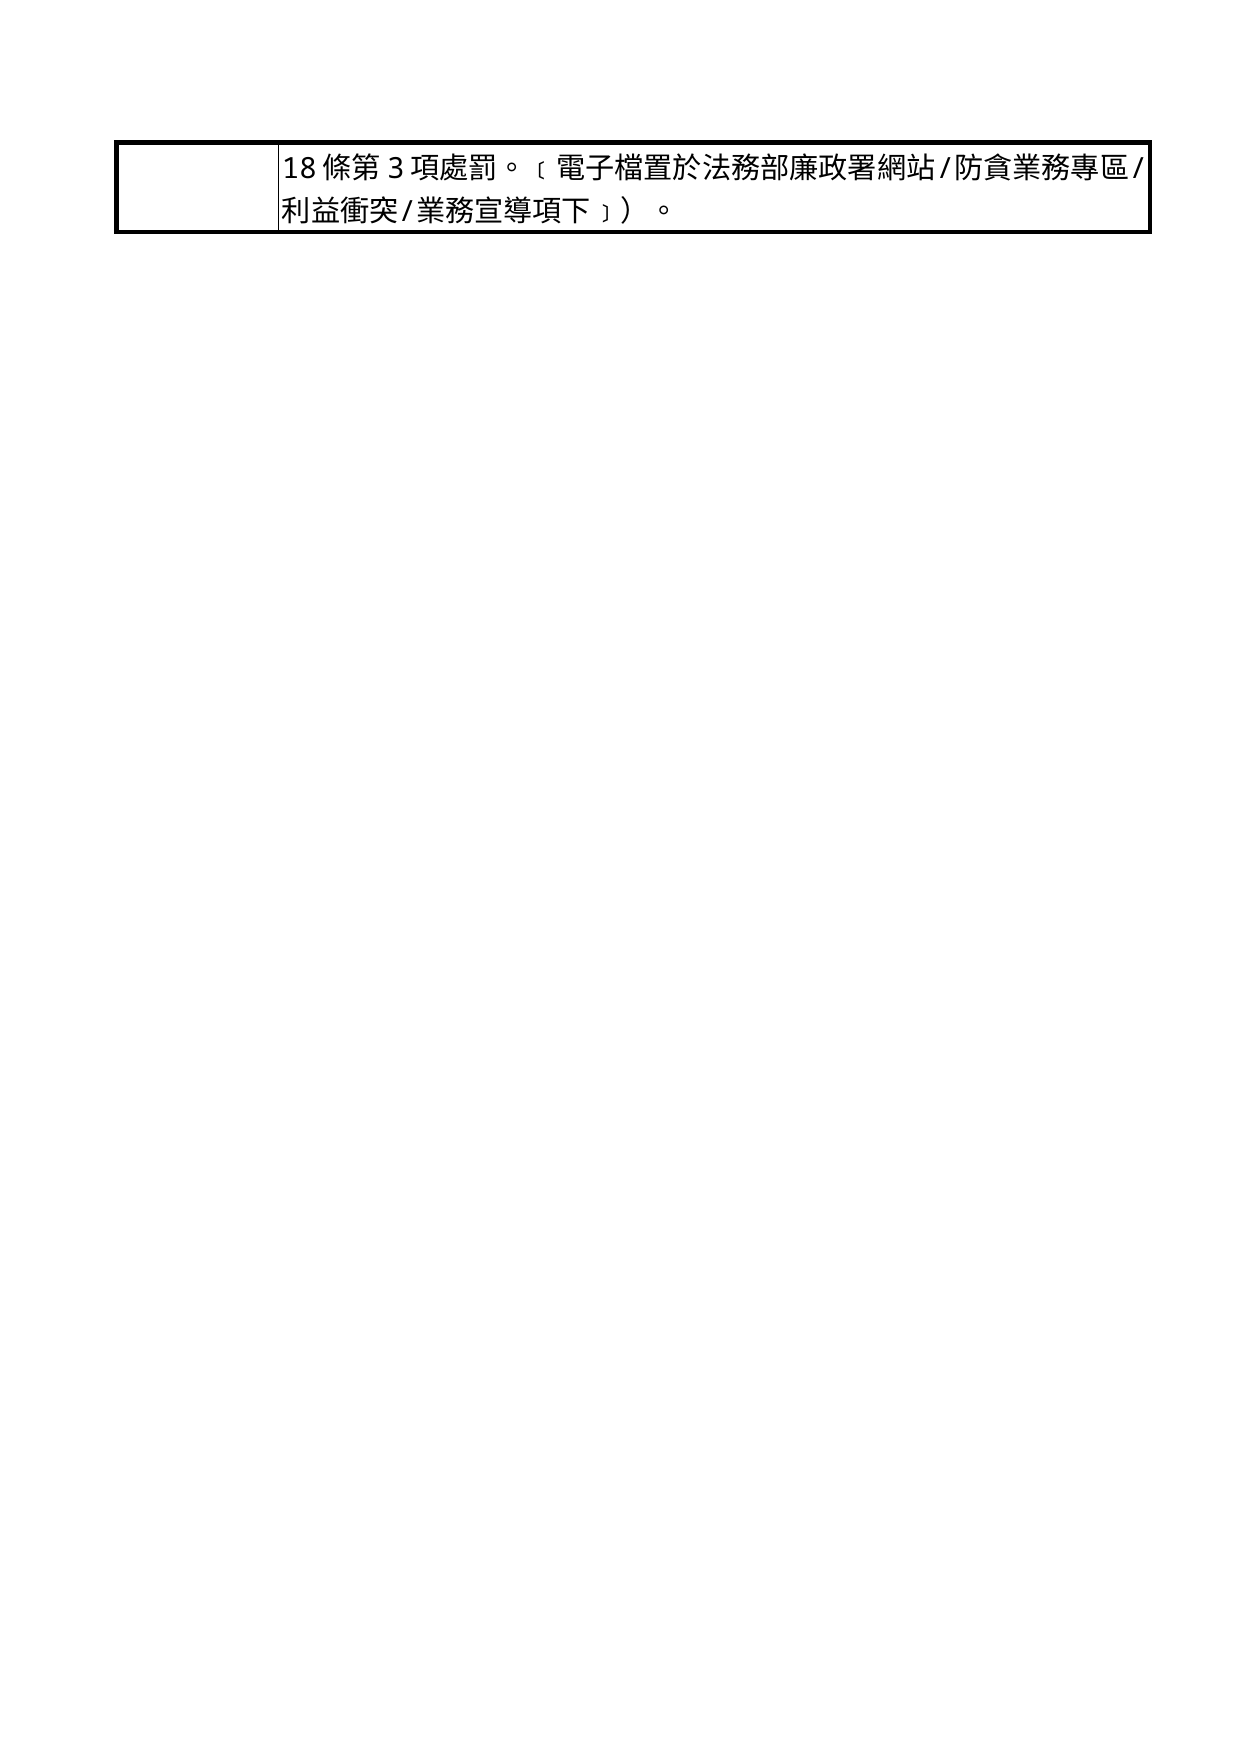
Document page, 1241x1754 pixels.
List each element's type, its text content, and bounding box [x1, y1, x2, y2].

table_cell 投標人聲明： 投標人就本標租案，□是□否屬公職人員利益衝突迴避法第2條或第3條所稱公職人員或其關係人者。 （若勾選「是」，請一併填附「公職人員利益衝突迴避法第14條第2項公職人員及關係人身分關係揭露表」，未揭露者，依同法第18條第3項處罰。﹝電子檔置於法務部廉政署網站/防貪業務專區/利益衝突/業務宣導項下﹞）。 [279, 145, 1148, 229]
table_cell [119, 145, 278, 229]
